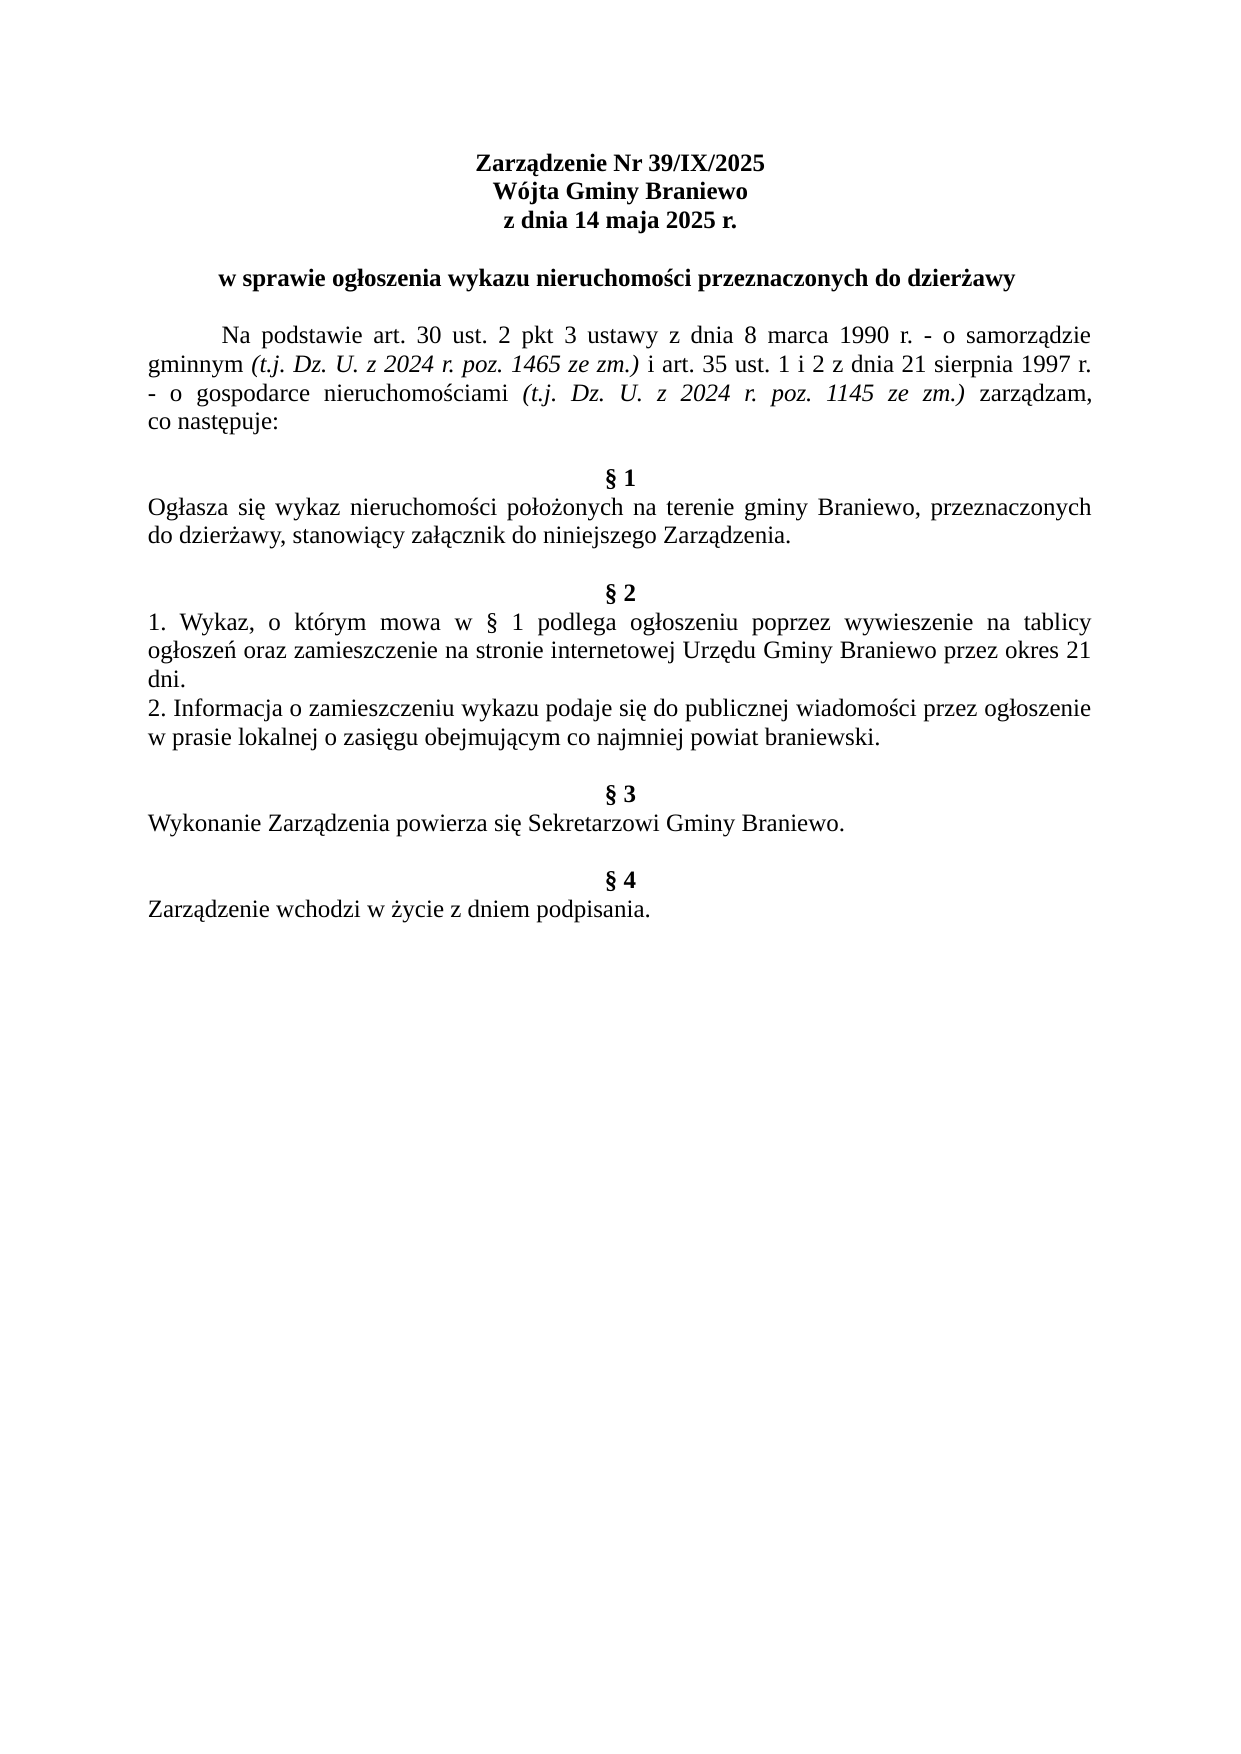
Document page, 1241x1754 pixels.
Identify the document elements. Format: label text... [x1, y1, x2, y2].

list 2. Informacja o zamieszczeniu wykazu podaje się do publicznej wiadomości przez ogłoszenie w prasie lokalnej o zasięgu obejmującym co najmniej powiat braniewski. [148, 693, 1093, 751]
text § 4 [148, 866, 1093, 894]
text § 3 [148, 779, 1093, 808]
text Zarządzenie Nr 39/IX/2025 [148, 148, 1093, 176]
text z dnia 14 maja 2025 r. [148, 205, 1093, 234]
text Ogłasza się wykaz nieruchomości położonych na terenie gminy Braniewo, przeznaczonych do dzierżawy, stanowiący załącznik do niniejszego Zarządzenia. [148, 492, 1093, 549]
text § 2 [148, 578, 1093, 607]
text Wykonanie Zarządzenia powierza się Sekretarzowi Gminy Braniewo. [148, 808, 1093, 837]
text Na podstawie art. 30 ust. 2 pkt 3 ustawy z dnia 8 marca 1990 r. - o samorządzie gminnym (t.j. Dz. U. z 2024 r. poz. 1465 ze zm.) i art. 35 ust. 1 i 2 z dnia 21 sierpnia 1997 r. - o gospodarce nieruchomościami (t.j. Dz. U. z 2024 r. poz. 1145 ze zm.) zarządzam, co następuje: [148, 320, 1093, 435]
list 1. Wykaz, o którym mowa w § 1 podlega ogłoszeniu poprzez wywieszenie na tablicy ogłoszeń oraz zamieszczenie na stronie internetowej Urzędu Gminy Braniewo przez okres 21 dni. [148, 607, 1093, 693]
text Wójta Gminy Braniewo [148, 176, 1093, 205]
text w sprawie ogłoszenia wykazu nieruchomości przeznaczonych do dzierżawy [148, 263, 1093, 291]
text Zarządzenie wchodzi w życie z dniem podpisania. [148, 894, 1093, 923]
text § 1 [148, 463, 1093, 492]
